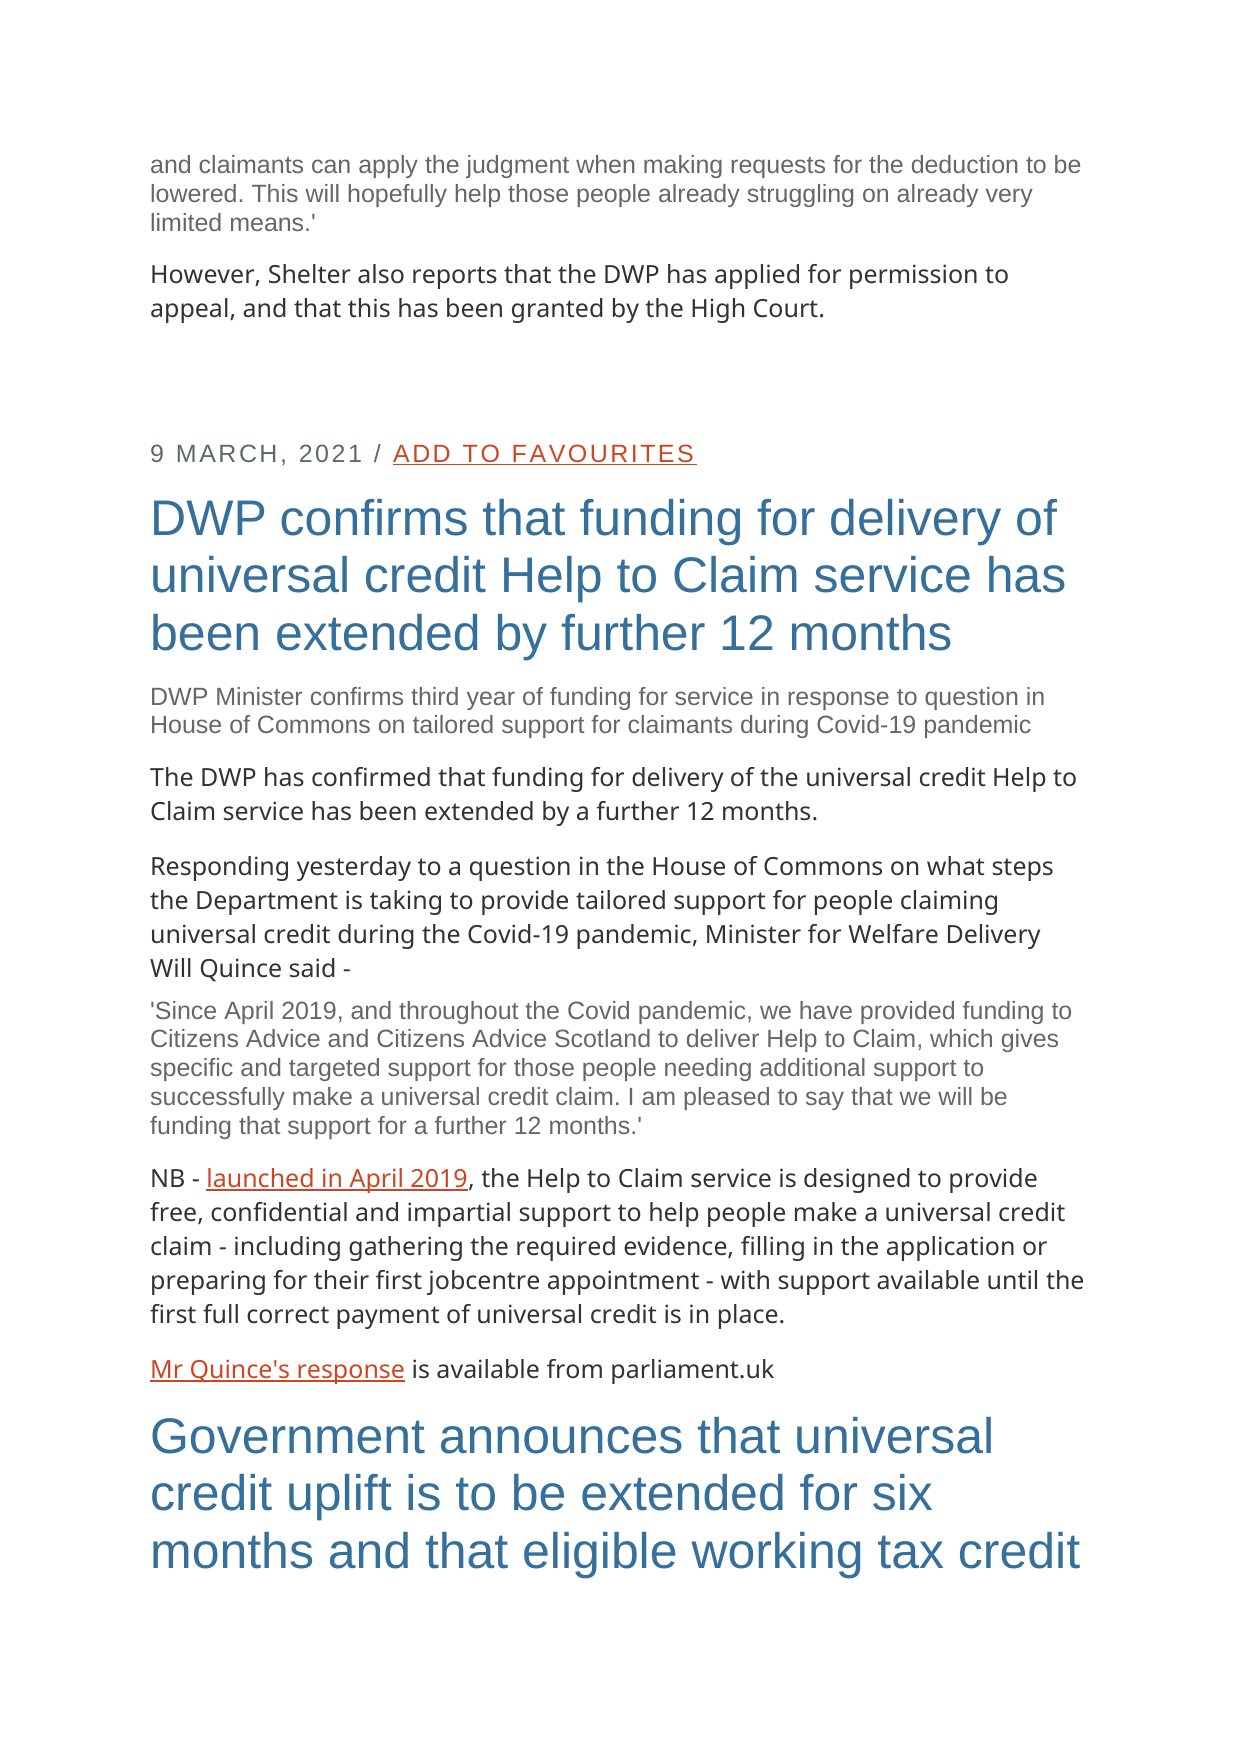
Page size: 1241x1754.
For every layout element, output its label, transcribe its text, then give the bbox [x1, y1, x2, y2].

text However, Shelter also reports that the DWP has applied for permission to appeal, and that this has been granted by the High Court. [150, 257, 1090, 325]
text and claimants can apply the judgment when making requests for the deduction to be lowered. This will hopefully help those people already struggling on already very limited means.' [150, 150, 1090, 236]
text Responding yesterday to a question in the House of Commons on what steps the Department is taking to provide tailored support for people claiming universal credit during the Covid-19 pandemic, Minister for Welfare Delivery Will Quince said - [150, 849, 1090, 985]
subtitle Government announces that universal credit uplift is to be extended for six months and that eligible working tax credit [150, 1406, 1090, 1579]
text 'Since April 2019, and throughout the Covid pandemic, we have provided funding to Citizens Advice and Citizens Advice Scotland to deliver Help to Claim, which gives specific and targeted support for those people needing additional support to successfully make a universal credit claim. I am pleased to say that we will be funding that support for a further 12 months.' [150, 996, 1090, 1139]
text DWP Minister confirms third year of funding for service in response to question in House of Commons on tailored support for claimants during Covid-19 pandemic [150, 682, 1090, 739]
subtitle DWP confirms that funding for delivery of universal credit Help to Claim service has been extended by further 12 months [150, 488, 1090, 661]
text Mr Quince's response is available from parliament.uk [150, 1351, 1090, 1385]
text NB - launched in April 2019, the Help to Claim service is designed to provide free, confidential and impartial support to help people make a universal credit claim - including gathering the required evidence, filling in the application or preparing for their first jobcentre appointment - with support available until the first full correct payment of universal credit is in place. [150, 1160, 1090, 1331]
text The DWP has confirmed that funding for delivery of the universal credit Help to Claim service has been extended by a further 12 months. [150, 760, 1090, 828]
text 9 MARCH, 2021 / ADD TO FAVOURITES [150, 439, 1090, 467]
